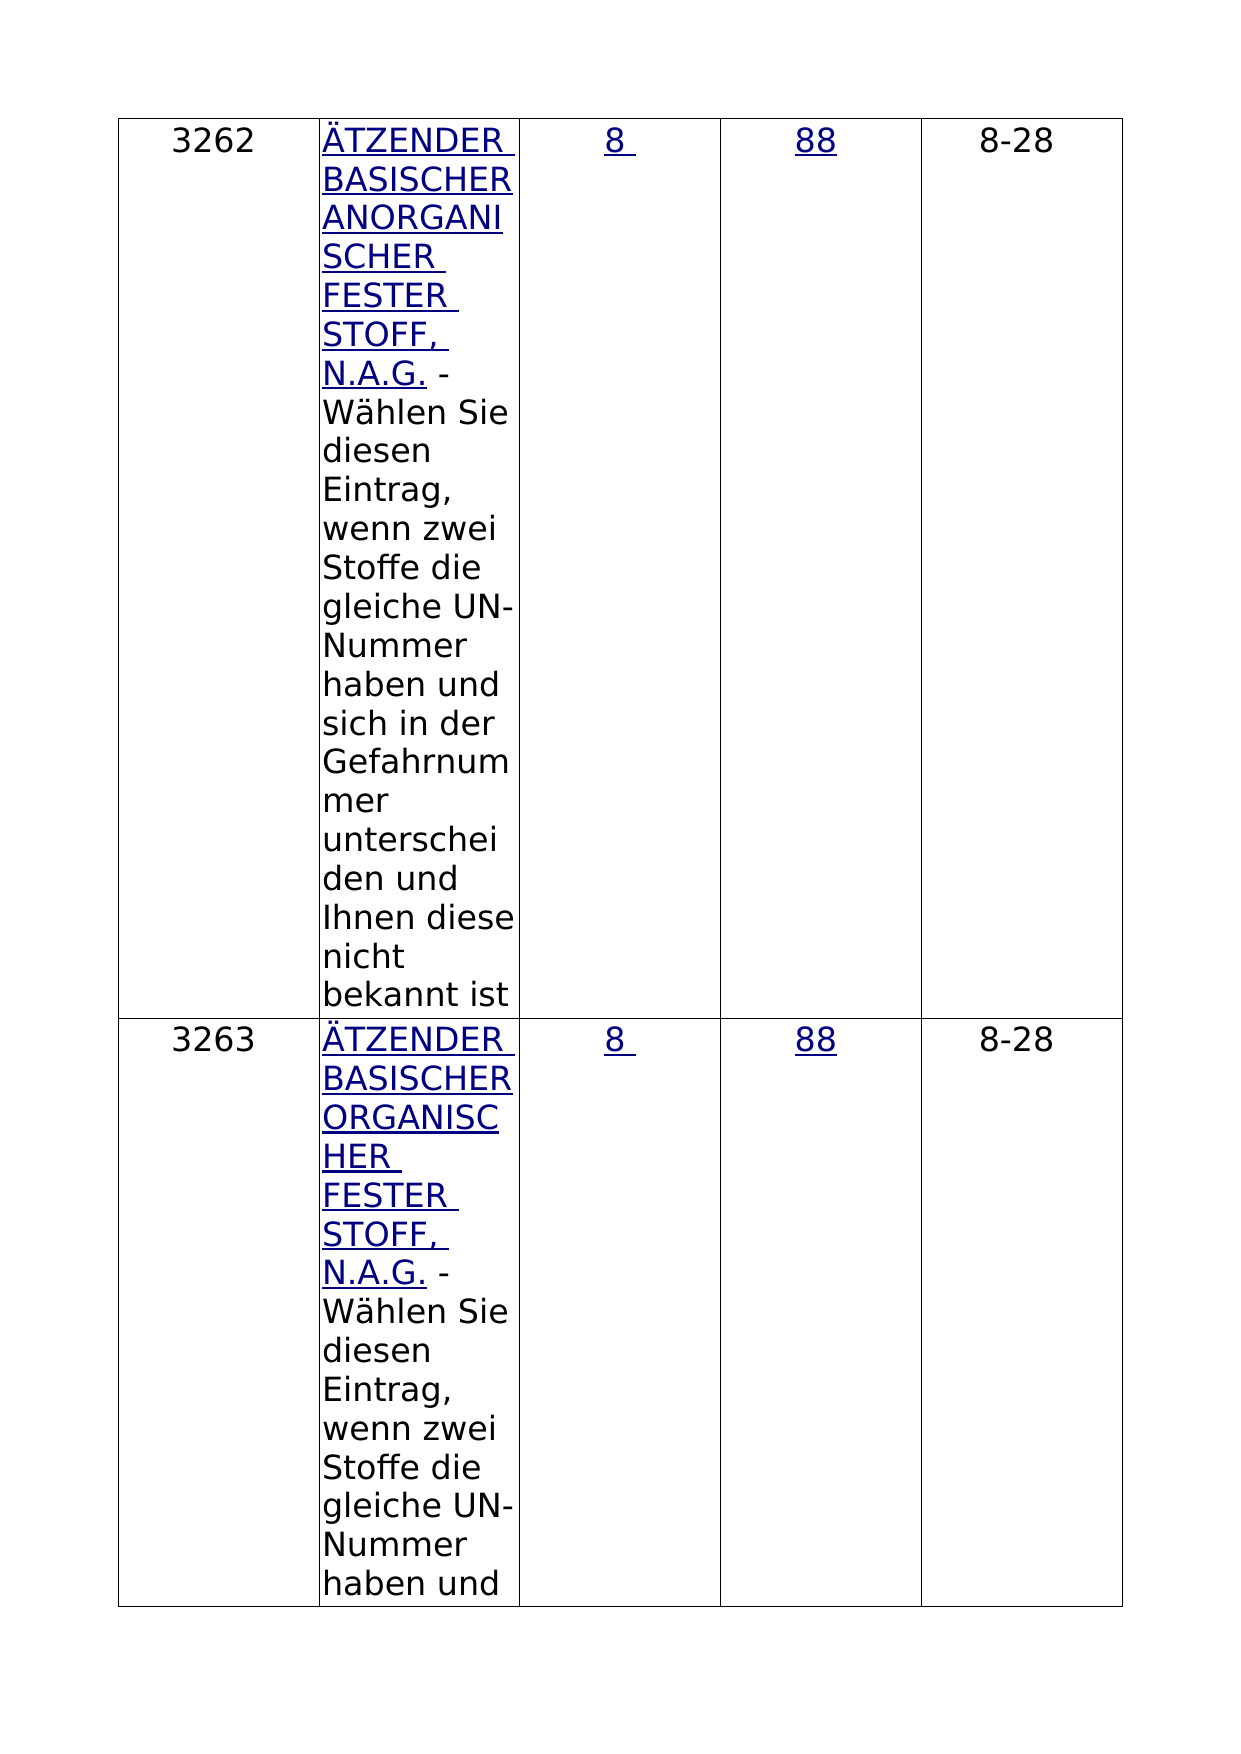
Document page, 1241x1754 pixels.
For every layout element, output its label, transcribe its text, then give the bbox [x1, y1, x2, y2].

table_cell ÄTZENDER BASISCHER ANORGANISCHER FESTER STOFF, N.A.G. - Wählen Sie diesen Eintrag, wenn zwei Stoffe die gleiche UN-Nummer haben und sich in der Gefahrnummer unterscheiden und Ihnen diese nicht bekannt ist [320, 119, 519, 1018]
table_cell 3262 [119, 119, 319, 1018]
table_cell 8-28 [922, 1019, 1122, 1606]
table_cell 8-28 [922, 119, 1122, 1018]
table_cell 3263 [119, 1019, 319, 1606]
table_cell ÄTZENDER BASISCHER ORGANISCHER FESTER STOFF, N.A.G. - Wählen Sie diesen Eintrag, wenn zwei Stoffe die gleiche UN-Nummer haben und [320, 1019, 519, 1606]
table_cell 8 [520, 1019, 720, 1606]
table_cell 8 [520, 119, 720, 1018]
table_cell 88 [721, 119, 921, 1018]
table_cell 88 [721, 1019, 921, 1606]
